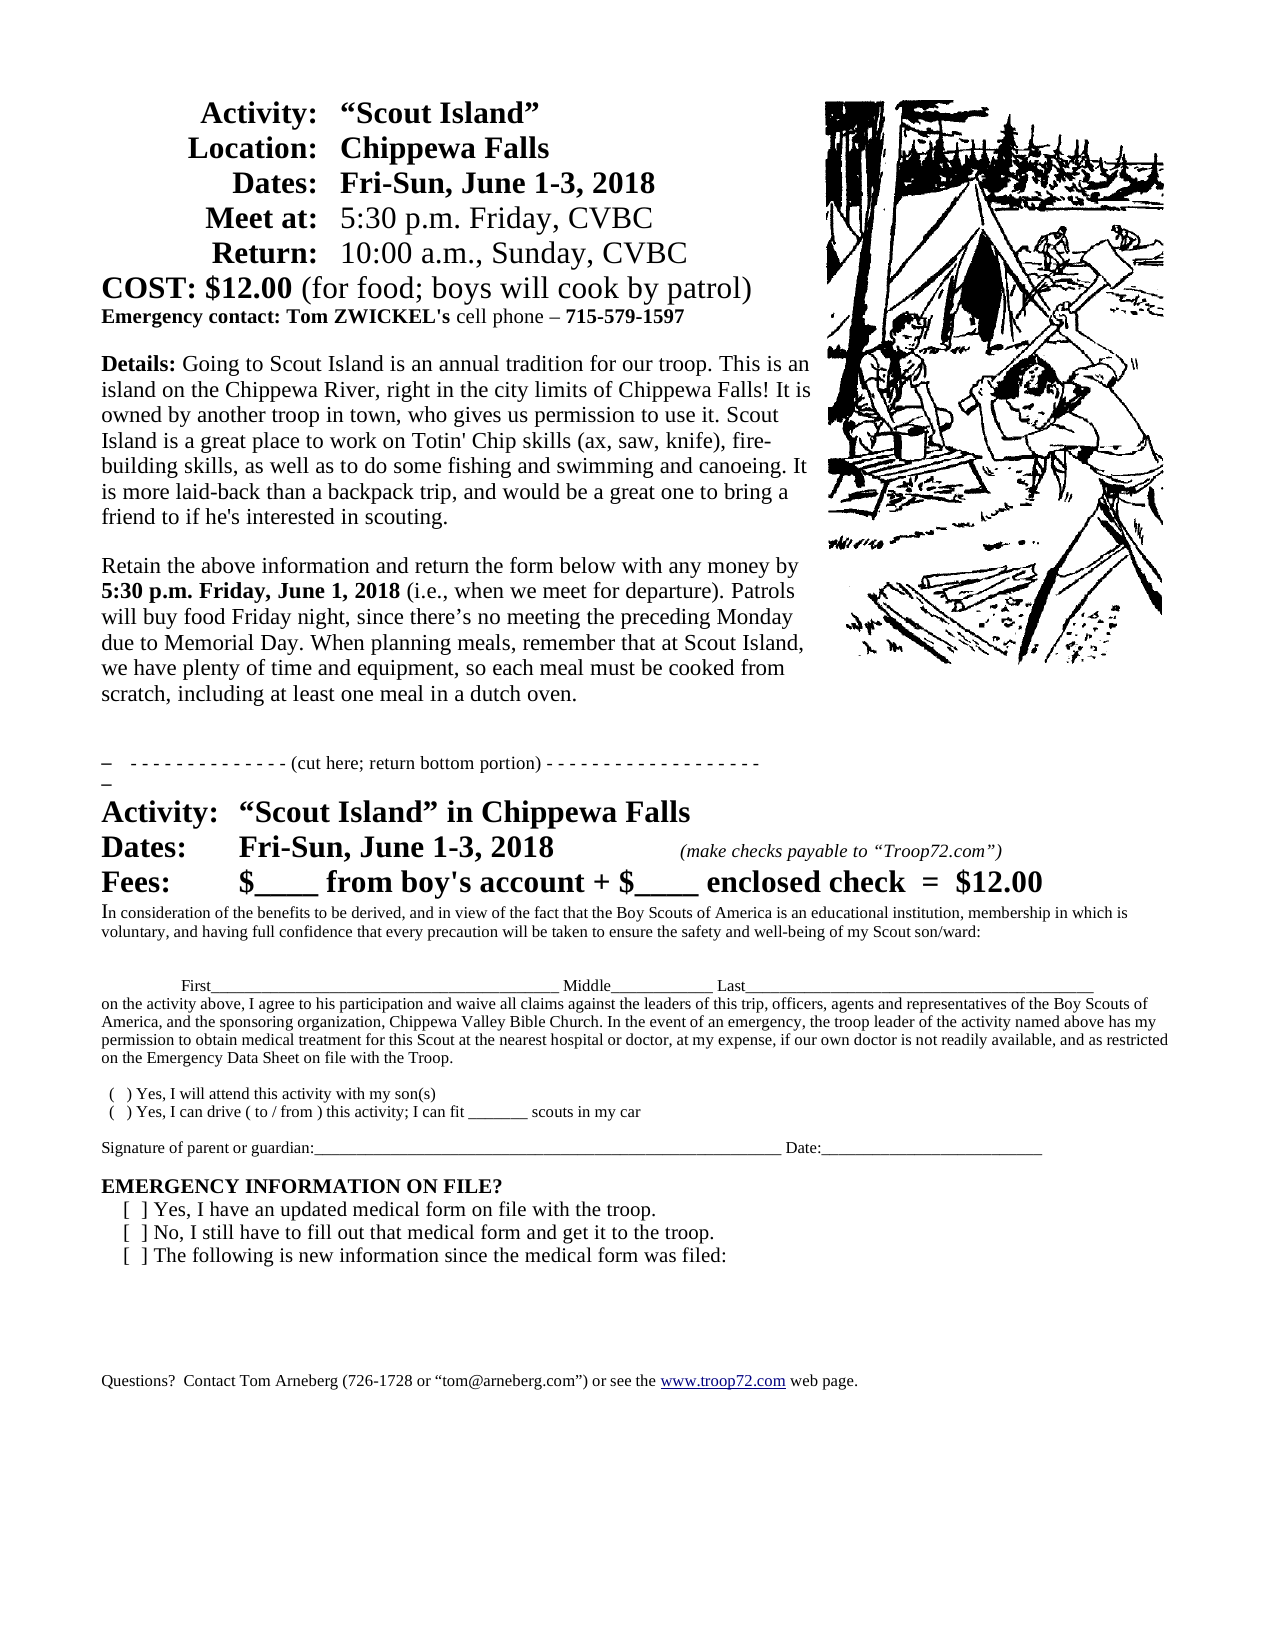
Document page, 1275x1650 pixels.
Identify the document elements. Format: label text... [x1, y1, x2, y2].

text Activity: “Scout Island” in Chippewa Falls [101, 794, 1174, 829]
list - - - - - - - - - - - - - - (cut here; return bottom portion) - - - - - - - - - - - - - - - - - - - [101, 752, 1174, 773]
text on the activity above, I agree to his participation and waive all claims against the leaders of this trip, officers, agents and representatives of the Boy Scouts of America, and the sponsoring organization, Chippewa Valley Bible Church. In the event of an emergency, the troop leader of the activity named above has my permission to obtain medical treatment for this Scout at the nearest hospital or doctor, at my expense, if our own doctor is not readily available, and as restricted on the Emergency Data Sheet on file with the Troop. [101, 995, 1174, 1067]
text Return: 10:00 a.m., Sunday, CVBC [101, 235, 817, 270]
text [ ] Yes, I have an updated medical form on file with the troop. [101, 1198, 1174, 1221]
text Fees: $____ from boy's account + $____ enclosed check = $12.00 [101, 864, 1174, 899]
text In consideration of the benefits to be derived, and in view of the fact that the Boy Scouts of America is an educational institution, membership in which is voluntary, and having full confidence that every precaution will be taken to ensure the safety and well-being of my Scout son/ward: [101, 899, 1174, 941]
text Questions? Contact Tom Arneberg (726-1728 or “tom@arneberg.com”) or see the www.troop72.com web page. [101, 1372, 1174, 1390]
text [ ] No, I still have to fill out that medical form and get it to the troop. [101, 1221, 1174, 1244]
text ( ) Yes, I will attend this activity with my son(s) [101, 1085, 1174, 1103]
text Activity: “Scout Island” [101, 95, 817, 130]
text [ ] The following is new information since the medical form was filed: [101, 1244, 1174, 1267]
picture [817, 95, 1172, 667]
text Dates: Fri-Sun, June 1-3, 2018 [101, 165, 817, 200]
text ( ) Yes, I can drive ( to / from ) this activity; I can fit _______ scouts in my car [101, 1103, 1174, 1121]
text EMERGENCY INFORMATION ON FILE? [101, 1175, 1174, 1198]
text Emergency contact: Tom ZWICKEL's cell phone – 715-579-1597 [101, 305, 817, 328]
text Details: Going to Scout Island is an annual tradition for our troop. This is an island on the Chippewa River, right in the city limits of Chippewa Falls! It is owned by another troop in town, who gives us permission to use it. Scout Island is a great place to work on Totin' Chip skills (ax, saw, knife), fire-building skills, as well as to do some fishing and swimming and canoeing. It is more laid-back than a backpack trip, and would be a great one to bring a friend to if he's interested in scouting. [101, 351, 817, 530]
text Signature of parent or guardian:_______________________________________________________ Date:__________________________ [101, 1139, 1174, 1157]
text COST: $12.00 (for food; boys will cook by patrol) [101, 270, 817, 305]
text Location: Chippewa Falls [101, 130, 817, 165]
text Retain the above information and return the form below with any money by 5:30 p.m. Friday, June 1, 2018 (i.e., when we meet for departure). Patrols will buy food Friday night, since there’s no meeting the preceding Monday due to Memorial Day. When planning meals, remember that at Scout Island, we have plenty of time and equipment, so each meal must be cooked from scratch, including at least one meal in a dutch oven. [101, 553, 1174, 706]
text Meet at: 5:30 p.m. Friday, CVBC [101, 200, 817, 235]
text First_________________________________________ Middle____________ Last_________________________________________ [101, 977, 1174, 995]
text Dates: Fri-Sun, June 1-3, 2018 (make checks payable to “Troop72.com”) [101, 829, 1174, 864]
